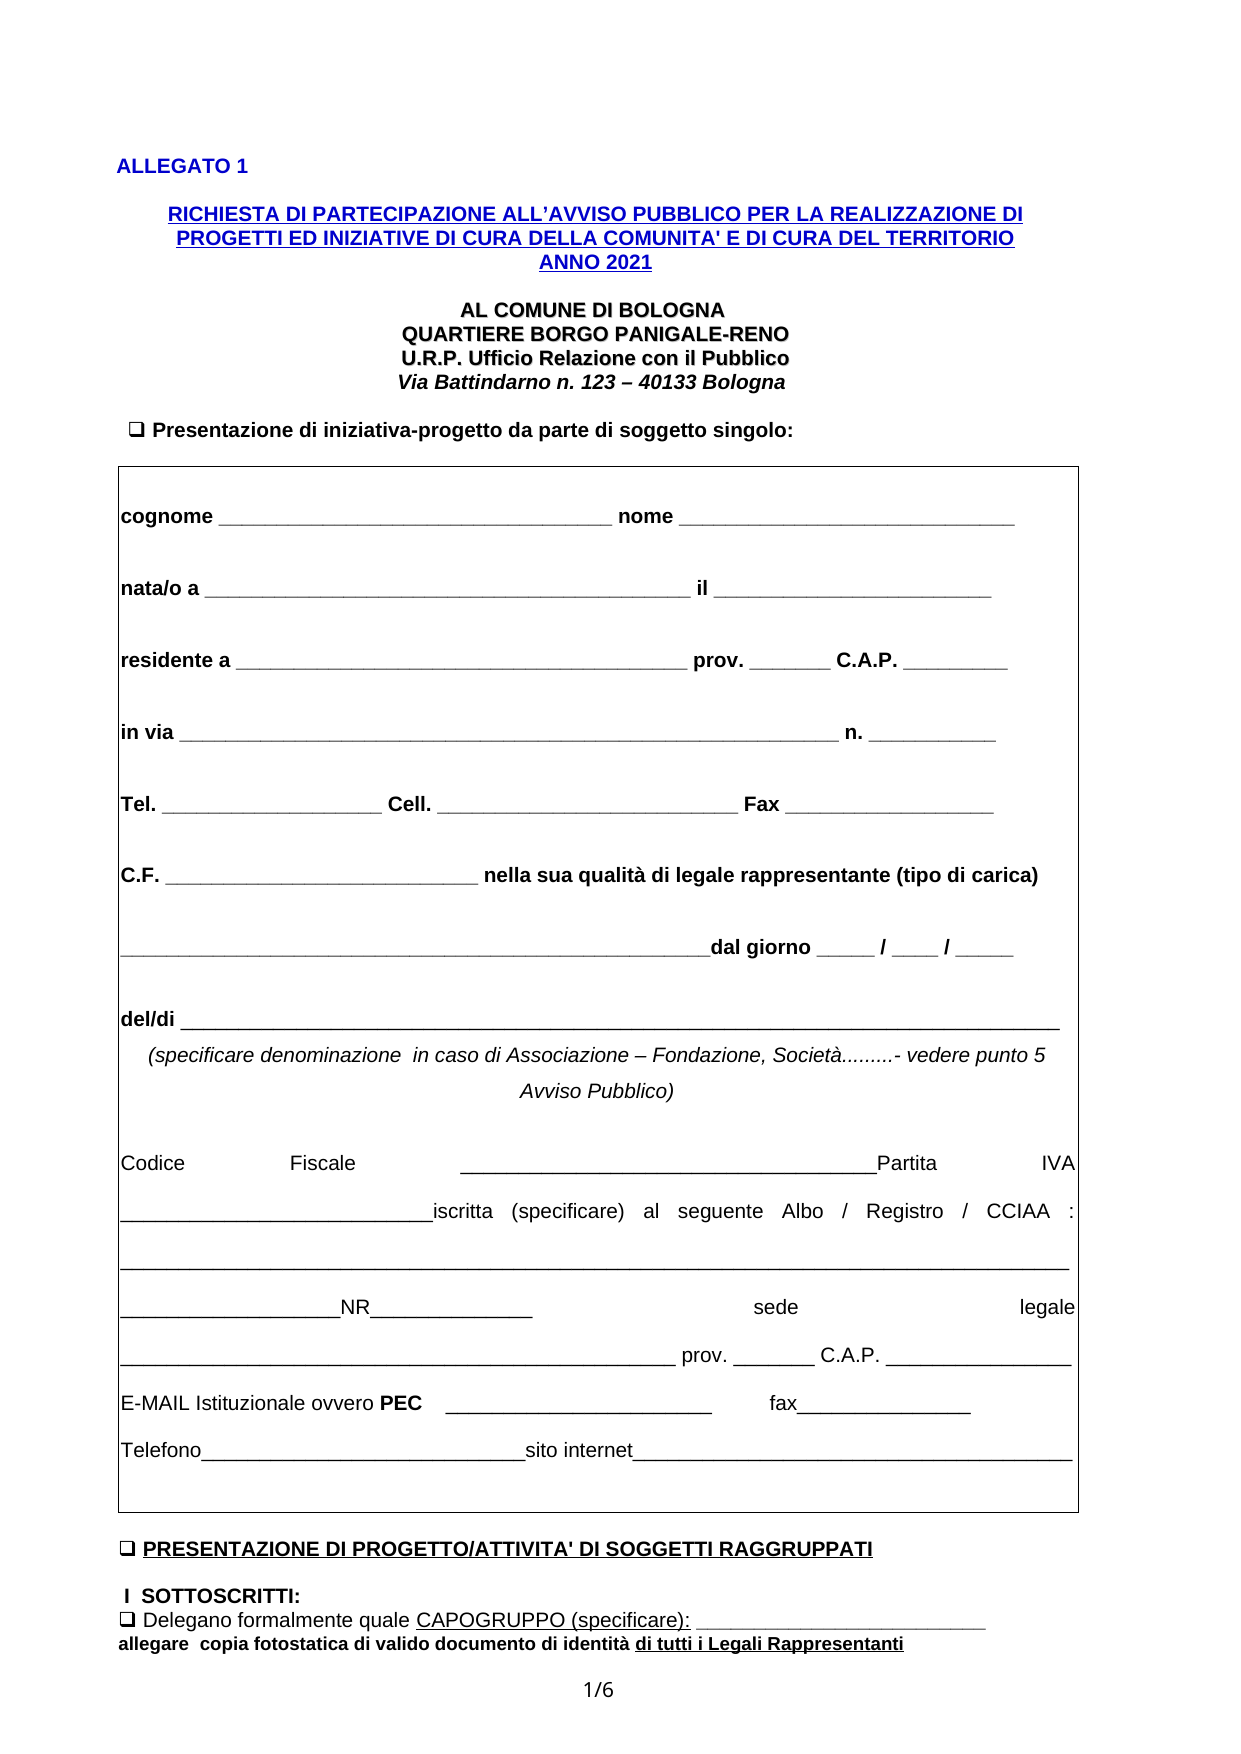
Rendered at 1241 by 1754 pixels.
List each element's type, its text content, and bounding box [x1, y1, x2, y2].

text QUARTIERE BORGO PANIGALE-RENO [118, 322, 1073, 346]
text nata/o a __________________________________________ il ________________________ [119, 574, 1078, 600]
text C.F. ___________________________ nella sua qualità di legale rappresentante (tipo di carica) [119, 861, 1078, 887]
text ANNO 2021 [118, 250, 1073, 274]
text RICHIESTA DI PARTECIPAZIONE ALL’AVVISO PUBBLICO PER LA REALIZZAZIONE DI PROGETTI ED INIZIATIVE DI CURA DELLA COMUNITA' E DI CURA DEL TERRITORIO [118, 202, 1073, 250]
text del/di ____________________________________________________________________________ [119, 1005, 1078, 1031]
text residente a _______________________________________ prov. _______ C.A.P. _________ [119, 646, 1078, 672]
text E-MAIL Istituzionale ovvero PEC _______________________ fax_______________ [119, 1388, 1078, 1414]
text Via Battindarno n. 123 – 40133 Bologna [118, 370, 1073, 394]
text AL COMUNE DI BOLOGNA [118, 298, 1073, 322]
text (specificare denominazione in caso di Associazione – Fondazione, Società.........- vedere punto 5 Avviso Pubblico) [119, 1041, 1078, 1103]
text ___________________________________________________dal giorno _____ / ____ / _____ [119, 933, 1078, 959]
text cognome __________________________________ nome _____________________________ [119, 502, 1078, 528]
text U.R.P. Ufficio Relazione con il Pubblico [118, 346, 1073, 370]
list I sottoscritti: [118, 1584, 1078, 1608]
text allegare copia fotostatica di valido documento di identità di tutti i Legali Rappresentanti [118, 1632, 1078, 1654]
list Delegano formalmente quale CAPOGRUPPO (specificare): _________________________ [118, 1608, 1078, 1632]
list Presentazione di iniziativa-progetto da parte di soggetto singolo: [127, 418, 1078, 442]
text Codice Fiscale ____________________________________Partita IVA ___________________________iscritta (specificare) al seguente Albo / Registro / CCIAA : _____________________________________________________________________________________________________NR______________ sede legale ________________________________________________ prov. _______ C.A.P. ________________ [119, 1149, 1078, 1366]
subtitle ALLEGATO 1 [116, 154, 1078, 178]
text Telefono____________________________sito internet______________________________________ [119, 1436, 1078, 1462]
text in via _________________________________________________________ n. ___________ [119, 717, 1078, 743]
text Tel. ___________________ Cell. __________________________ Fax __________________ [119, 789, 1078, 815]
list PRESENTAZIONE DI PROGETTO/ATTIVITA' DI soggetti RAGGRUPPATI [118, 1536, 1078, 1560]
